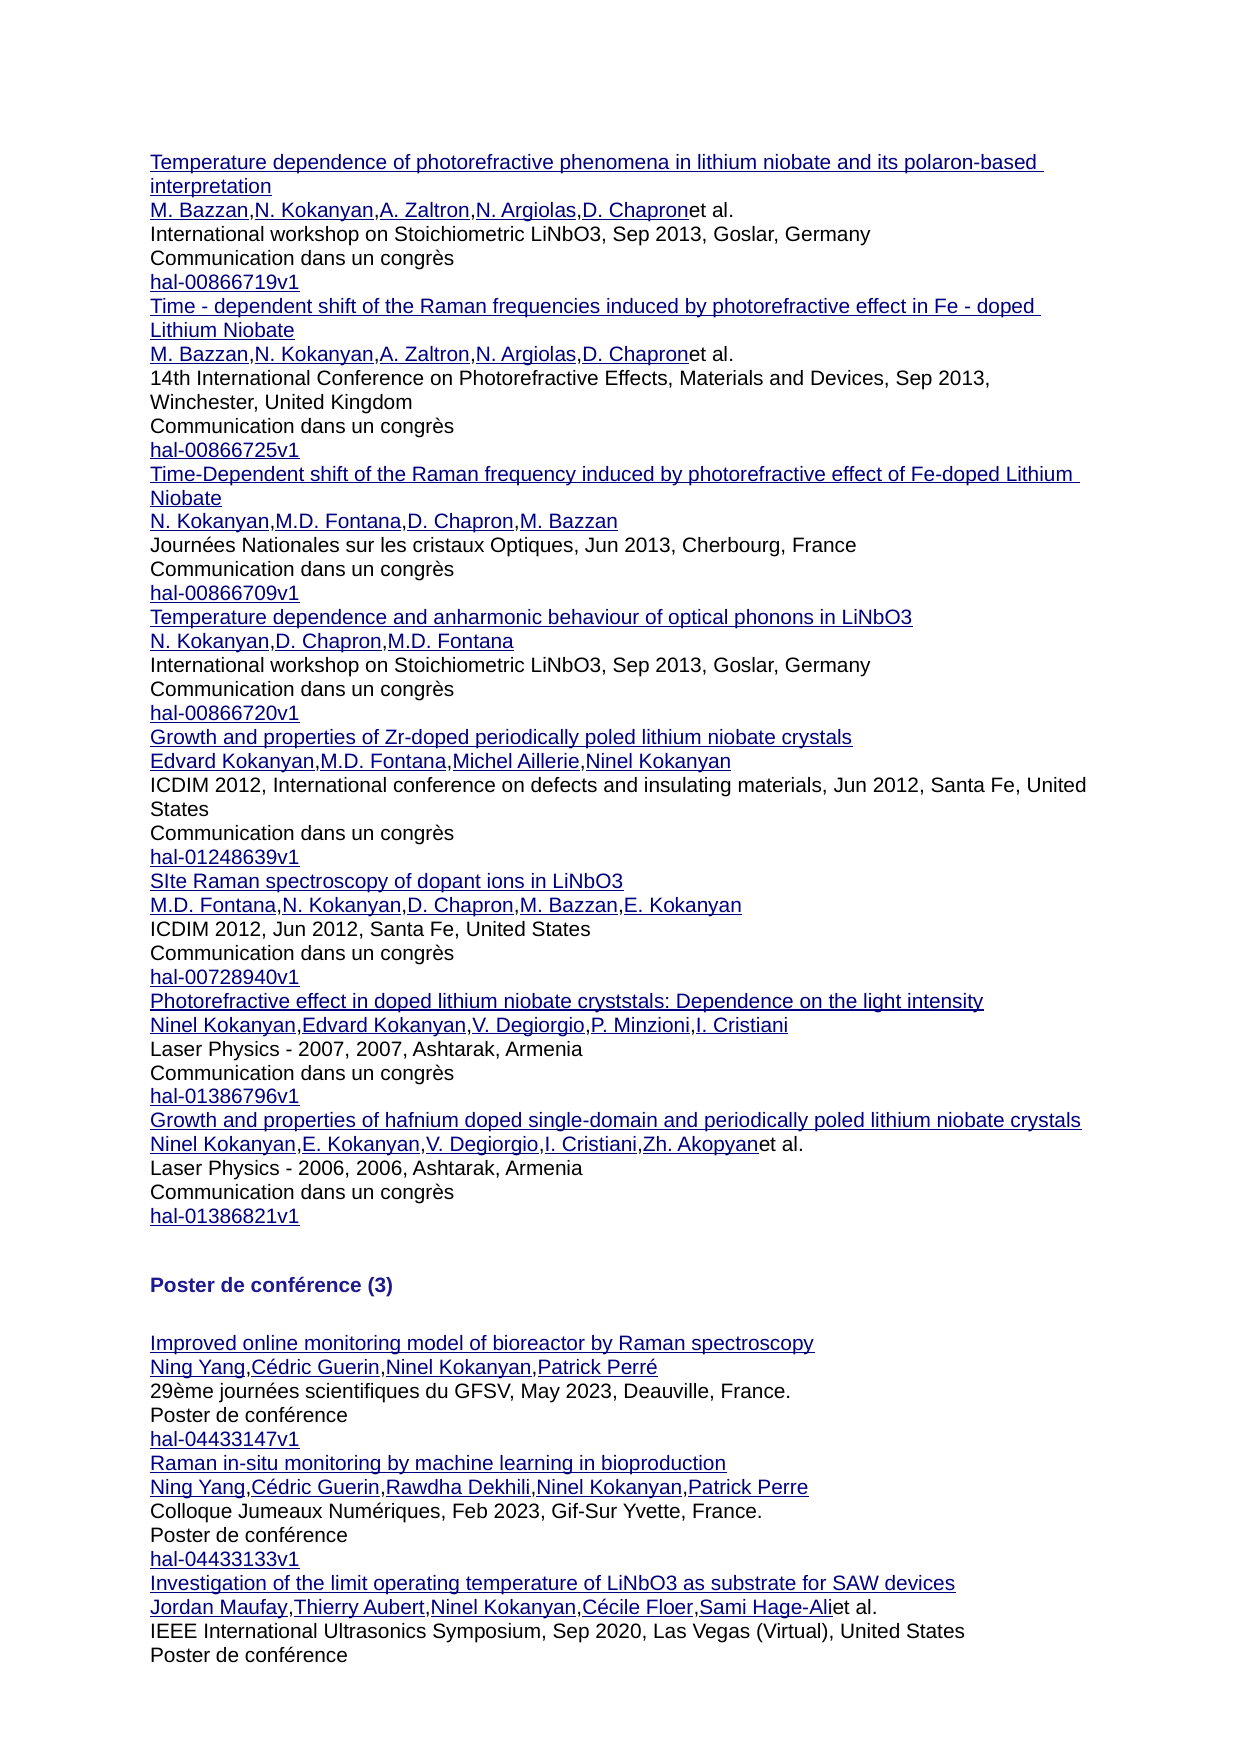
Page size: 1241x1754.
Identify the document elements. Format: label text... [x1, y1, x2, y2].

table_cell Growth and properties of hafnium doped single-domain and periodically poled lithium niobate crystals Ninel Kokanyan,E. Kokanyan,V. Degiorgio,I. Cristiani,Zh. Akopyanet al. Laser Physics - 2006, 2006, Ashtarak, Armenia Communication dans un congrès hal-01386821v1 [150, 1108, 1090, 1228]
table_cell Time - dependent shift of the Raman frequencies induced by photorefractive effect in Fe - doped Lithium Niobate M. Bazzan,N. Kokanyan,A. Zaltron,N. Argiolas,D. Chapronet al. 14th International Conference on Photorefractive Effects, Materials and Devices, Sep 2013, Winchester, United Kingdom Communication dans un congrès hal-00866725v1 [150, 294, 1090, 461]
table_cell Temperature dependence and anharmonic behaviour of optical phonons in LiNbO3 N. Kokanyan,D. Chapron,M.D. Fontana International workshop on Stoichiometric LiNbO3, Sep 2013, Goslar, Germany Communication dans un congrès hal-00866720v1 [150, 605, 1090, 725]
table_cell Growth and properties of Zr-doped periodically poled lithium niobate crystals Edvard Kokanyan,M.D. Fontana,Michel Aillerie,Ninel Kokanyan ICDIM 2012, International conference on defects and insulating materials, Jun 2012, Santa Fe, United States Communication dans un congrès hal-01248639v1 [150, 725, 1090, 869]
table_cell Temperature dependence of photorefractive phenomena in lithium niobate and its polaron-based interpretation M. Bazzan,N. Kokanyan,A. Zaltron,N. Argiolas,D. Chapronet al. International workshop on Stoichiometric LiNbO3, Sep 2013, Goslar, Germany Communication dans un congrès hal-00866719v1 [150, 150, 1090, 294]
table_header Improved online monitoring model of bioreactor by Raman spectroscopy Ning Yang,Cédric Guerin,Ninel Kokanyan,Patrick Perré 29ème journées scientifiques du GFSV, May 2023, Deauville, France. Poster de conférence hal-04433147v1 [150, 1331, 1090, 1451]
table_cell Time-Dependent shift of the Raman frequency induced by photorefractive effect of Fe-doped Lithium Niobate N. Kokanyan,M.D. Fontana,D. Chapron,M. Bazzan Journées Nationales sur les cristaux Optiques, Jun 2013, Cherbourg, France Communication dans un congrès hal-00866709v1 [150, 461, 1090, 605]
table_cell Raman in-situ monitoring by machine learning in bioproduction Ning Yang,Cédric Guerin,Rawdha Dekhili,Ninel Kokanyan,Patrick Perre Colloque Jumeaux Numériques, Feb 2023, Gif-Sur Yvette, France. Poster de conférence hal-04433133v1 [150, 1451, 1090, 1571]
table_cell SIte Raman spectroscopy of dopant ions in LiNbO3 M.D. Fontana,N. Kokanyan,D. Chapron,M. Bazzan,E. Kokanyan ICDIM 2012, Jun 2012, Santa Fe, United States Communication dans un congrès hal-00728940v1 [150, 869, 1090, 988]
table_cell Photorefractive effect in doped lithium niobate cryststals: Dependence on the light intensity Ninel Kokanyan,Edvard Kokanyan,V. Degiorgio,P. Minzioni,I. Cristiani Laser Physics - 2007, 2007, Ashtarak, Armenia Communication dans un congrès hal-01386796v1 [150, 989, 1090, 1108]
table_cell Investigation of the limit operating temperature of LiNbO3 as substrate for SAW devices Jordan Maufay,Thierry Aubert,Ninel Kokanyan,Cécile Floer,Sami Hage-Aliet al. IEEE International Ultrasonics Symposium, Sep 2020, Las Vegas (Virtual), United States Poster de conférence [150, 1571, 1090, 1667]
subtitle Poster de conférence (3) [150, 1273, 1090, 1297]
